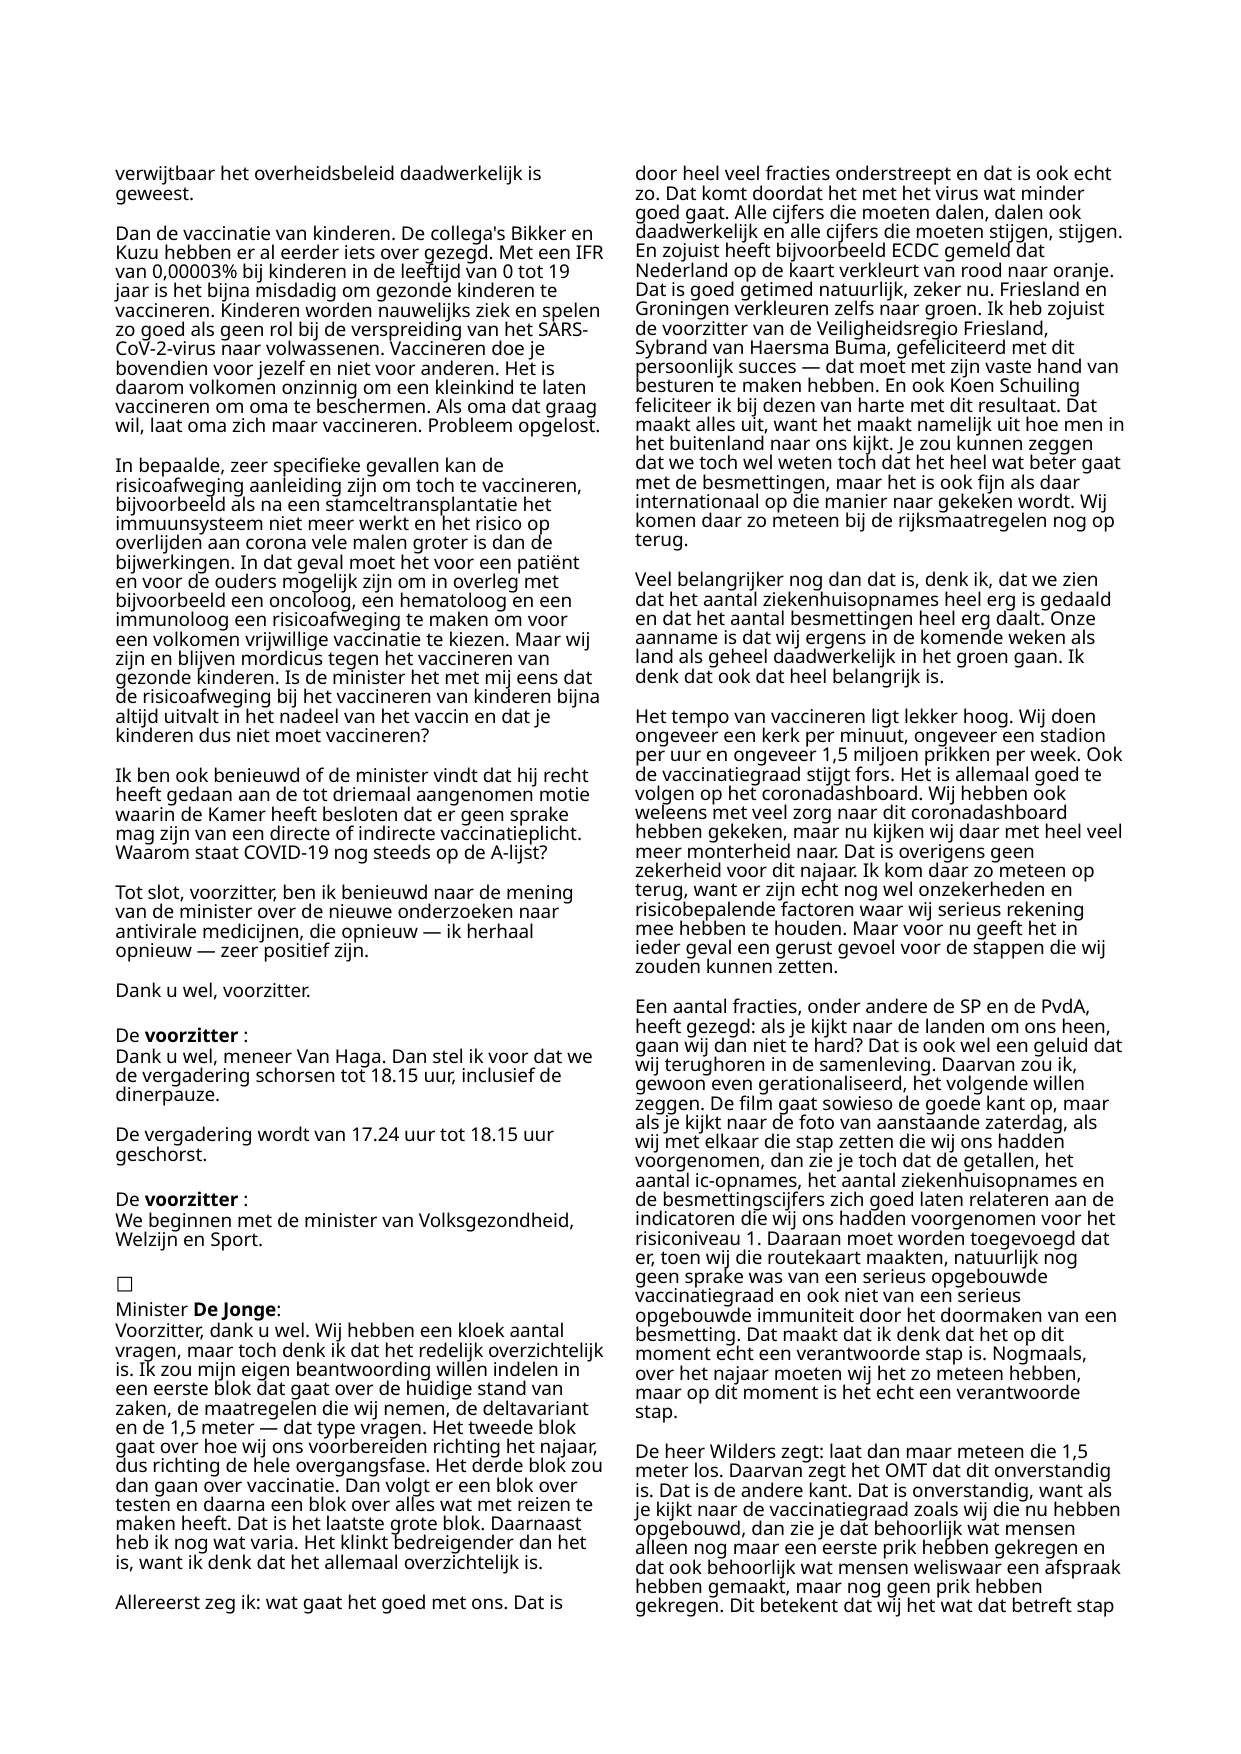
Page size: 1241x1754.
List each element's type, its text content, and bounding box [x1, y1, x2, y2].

text Dan de vaccinatie van kinderen. De collega's Bikker en Kuzu hebben er al eerder iets over gezegd. Met een IFR van 0,00003% bij kinderen in de leeftijd van 0 tot 19 jaar is het bijna misdadig om gezonde kinderen te vaccineren. Kinderen worden nauwelijks ziek en spelen zo goed als geen rol bij de verspreiding van het SARS-CoV-2-virus naar volwassenen. Vaccineren doe je bovendien voor jezelf en niet voor anderen. Het is daarom volkomen onzinnig om een kleinkind te laten vaccineren om oma te beschermen. Als oma dat graag wil, laat oma zich maar vaccineren. Probleem opgelost. [115, 224, 605, 437]
text Voorzitter, dank u wel. Wij hebben een kloek aantal vragen, maar toch denk ik dat het redelijk overzichtelijk is. Ik zou mijn eigen beantwoording willen indelen in een eerste blok dat gaat over de huidige stand van zaken, de maatregelen die wij nemen, de deltavariant en de 1,5 meter — dat type vragen. Het tweede blok gaat over hoe wij ons voorbereiden richting het najaar, dus richting de hele overgangsfase. Het derde blok zou dan gaan over vaccinatie. Dan volgt er een blok over testen en daarna een blok over alles wat met reizen te maken heeft. Dat is het laatste grote blok. Daarnaast heb ik nog wat varia. Het klinkt bedreigender dan het is, want ik denk dat het allemaal overzichtelijk is. [115, 1322, 605, 1573]
text Minister De Jonge: [115, 1297, 605, 1322]
text De vergadering wordt van 17.24 uur tot 18.15 uur geschorst. [115, 1126, 605, 1165]
text verwijtbaar het overheidsbeleid daadwerkelijk is geweest. [115, 165, 605, 204]
text Ik ben ook benieuwd of de minister vindt dat hij recht heeft gedaan aan de tot driemaal aangenomen motie waarin de Kamer heeft besloten dat er geen sprake mag zijn van een directe of indirecte vaccinatieplicht. Waarom staat COVID-19 nog steeds op de A-lijst? [115, 767, 605, 863]
text Dank u wel, voorzitter. [115, 982, 605, 1001]
text In bepaalde, zeer specifieke gevallen kan de risicoafweging aanleiding zijn om toch te vaccineren, bijvoorbeeld als na een stamceltransplantatie het immuunsysteem niet meer werkt en het risico op overlijden aan corona vele malen groter is dan de bijwerkingen. In dat geval moet het voor een patiënt en voor de ouders mogelijk zijn om in overleg met bijvoorbeeld een oncoloog, een hematoloog en een immunoloog een risicoafweging te maken om voor een volkomen vrijwillige vaccinatie te kiezen. Maar wij zijn en blijven mordicus tegen het vaccineren van gezonde kinderen. Is de minister het met mij eens dat de risicoafweging bij het vaccineren van kinderen bijna altijd uitvalt in het nadeel van het vaccin en dat je kinderen dus niet moet vaccineren? [115, 457, 605, 746]
text door heel veel fracties onderstreept en dat is ook echt zo. Dat komt doordat het met het virus wat minder goed gaat. Alle cijfers die moeten dalen, dalen ook daadwerkelijk en alle cijfers die moeten stijgen, stijgen. En zojuist heeft bijvoorbeeld ECDC gemeld dat Nederland op de kaart verkleurt van rood naar oranje. Dat is goed getimed natuurlijk, zeker nu. Friesland en Groningen verkleuren zelfs naar groen. Ik heb zojuist de voorzitter van de Veiligheidsregio Friesland, Sybrand van Haersma Buma, gefeliciteerd met dit persoonlijk succes — dat moet met zijn vaste hand van besturen te maken hebben. En ook Koen Schuiling feliciteer ik bij dezen van harte met dit resultaat. Dat maakt alles uit, want het maakt namelijk uit hoe men in het buitenland naar ons kijkt. Je zou kunnen zeggen dat we toch wel weten toch dat het heel wat beter gaat met de besmettingen, maar het is ook fijn als daar internationaal op die manier naar gekeken wordt. Wij komen daar zo meteen bij de rijksmaatregelen nog op terug. [635, 165, 1125, 551]
text Dank u wel, meneer Van Haga. Dan stel ik voor dat we de vergadering schorsen tot 18.15 uur, inclusief de dinerpauze. [115, 1048, 605, 1106]
text ⬜ [115, 1271, 605, 1297]
text Veel belangrijker nog dan dat is, denk ik, dat we zien dat het aantal ziekenhuisopnames heel erg is gedaald en dat het aantal besmettingen heel erg daalt. Onze aanname is dat wij ergens in de komende weken als land als geheel daadwerkelijk in het groen gaan. Ik denk dat ook dat heel belangrijk is. [635, 571, 1125, 687]
text Het tempo van vaccineren ligt lekker hoog. Wij doen ongeveer een kerk per minuut, ongeveer een stadion per uur en ongeveer 1,5 miljoen prikken per week. Ook de vaccinatiegraad stijgt fors. Het is allemaal goed te volgen op het coronadashboard. Wij hebben ook weleens met veel zorg naar dit coronadashboard hebben gekeken, maar nu kijken wij daar met heel veel meer monterheid naar. Dat is overigens geen zekerheid voor dit najaar. Ik kom daar zo meteen op terug, want er zijn echt nog wel onzekerheden en risicobepalende factoren waar wij serieus rekening mee hebben te houden. Maar voor nu geeft het in ieder geval een gerust gevoel voor de stappen die wij zouden kunnen zetten. [635, 708, 1125, 978]
text We beginnen met de minister van Volksgezondheid, Welzijn en Sport. [115, 1212, 605, 1250]
text Een aantal fracties, onder andere de SP en de PvdA, heeft gezegd: als je kijkt naar de landen om ons heen, gaan wij dan niet te hard? Dat is ook wel een geluid dat wij terughoren in de samenleving. Daarvan zou ik, gewoon even gerationaliseerd, het volgende willen zeggen. De film gaat sowieso de goede kant op, maar als je kijkt naar de foto van aanstaande zaterdag, als wij met elkaar die stap zetten die wij ons hadden voorgenomen, dan zie je toch dat de getallen, het aantal ic-opnames, het aantal ziekenhuisopnames en de besmettingscijfers zich goed laten relateren aan de indicatoren die wij ons hadden voorgenomen voor het risiconiveau 1. Daaraan moet worden toegevoegd dat er, toen wij die routekaart maakten, natuurlijk nog geen sprake was van een serieus opgebouwde vaccinatiegraad en ook niet van een serieus opgebouwde immuniteit door het doormaken van een besmetting. Dat maakt dat ik denk dat het op dit moment echt een verantwoorde stap is. Nogmaals, over het najaar moeten wij het zo meteen hebben, maar op dit moment is het echt een verantwoorde stap. [635, 998, 1125, 1422]
text De voorzitter : [115, 1186, 605, 1212]
text Tot slot, voorzitter, ben ik benieuwd naar de mening van de minister over de nieuwe onderzoeken naar antivirale medicijnen, die opnieuw — ik herhaal opnieuw — zeer positief zijn. [115, 884, 605, 961]
text De voorzitter : [115, 1022, 605, 1048]
text Allereerst zeg ik: wat gaat het goed met ons. Dat is [115, 1594, 605, 1613]
text De heer Wilders zegt: laat dan maar meteen die 1,5 meter los. Daarvan zegt het OMT dat dit onverstandig is. Dat is de andere kant. Dat is onverstandig, want als je kijkt naar de vaccinatiegraad zoals wij die nu hebben opgebouwd, dan zie je dat behoorlijk wat mensen alleen nog maar een eerste prik hebben gekregen en dat ook behoorlijk wat mensen weliswaar een afspraak hebben gemaakt, maar nog geen prik hebben gekregen. Dit betekent dat wij het wat dat betreft stap [635, 1443, 1125, 1616]
